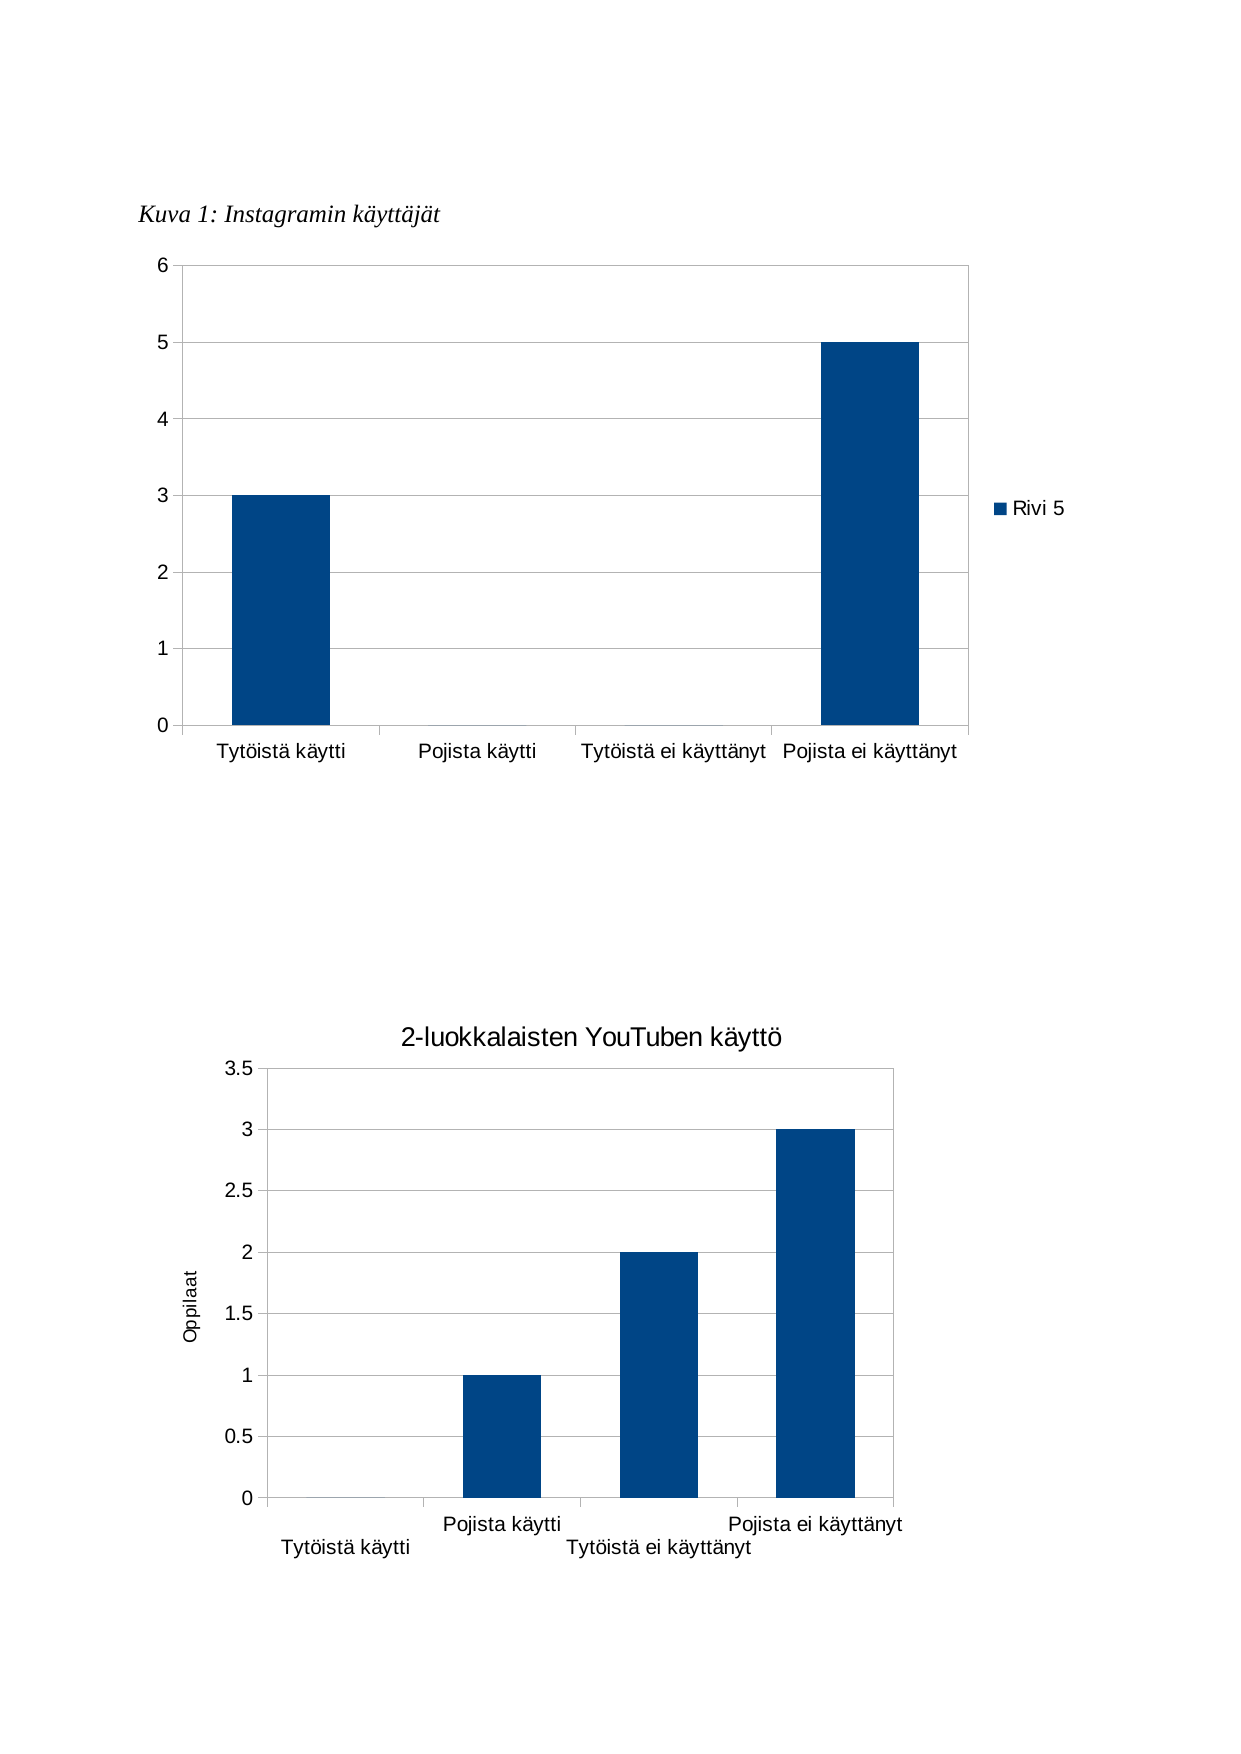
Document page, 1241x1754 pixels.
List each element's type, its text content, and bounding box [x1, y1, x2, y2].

text Kuva 1: Instagramin käyttäjät [138, 199, 1083, 228]
